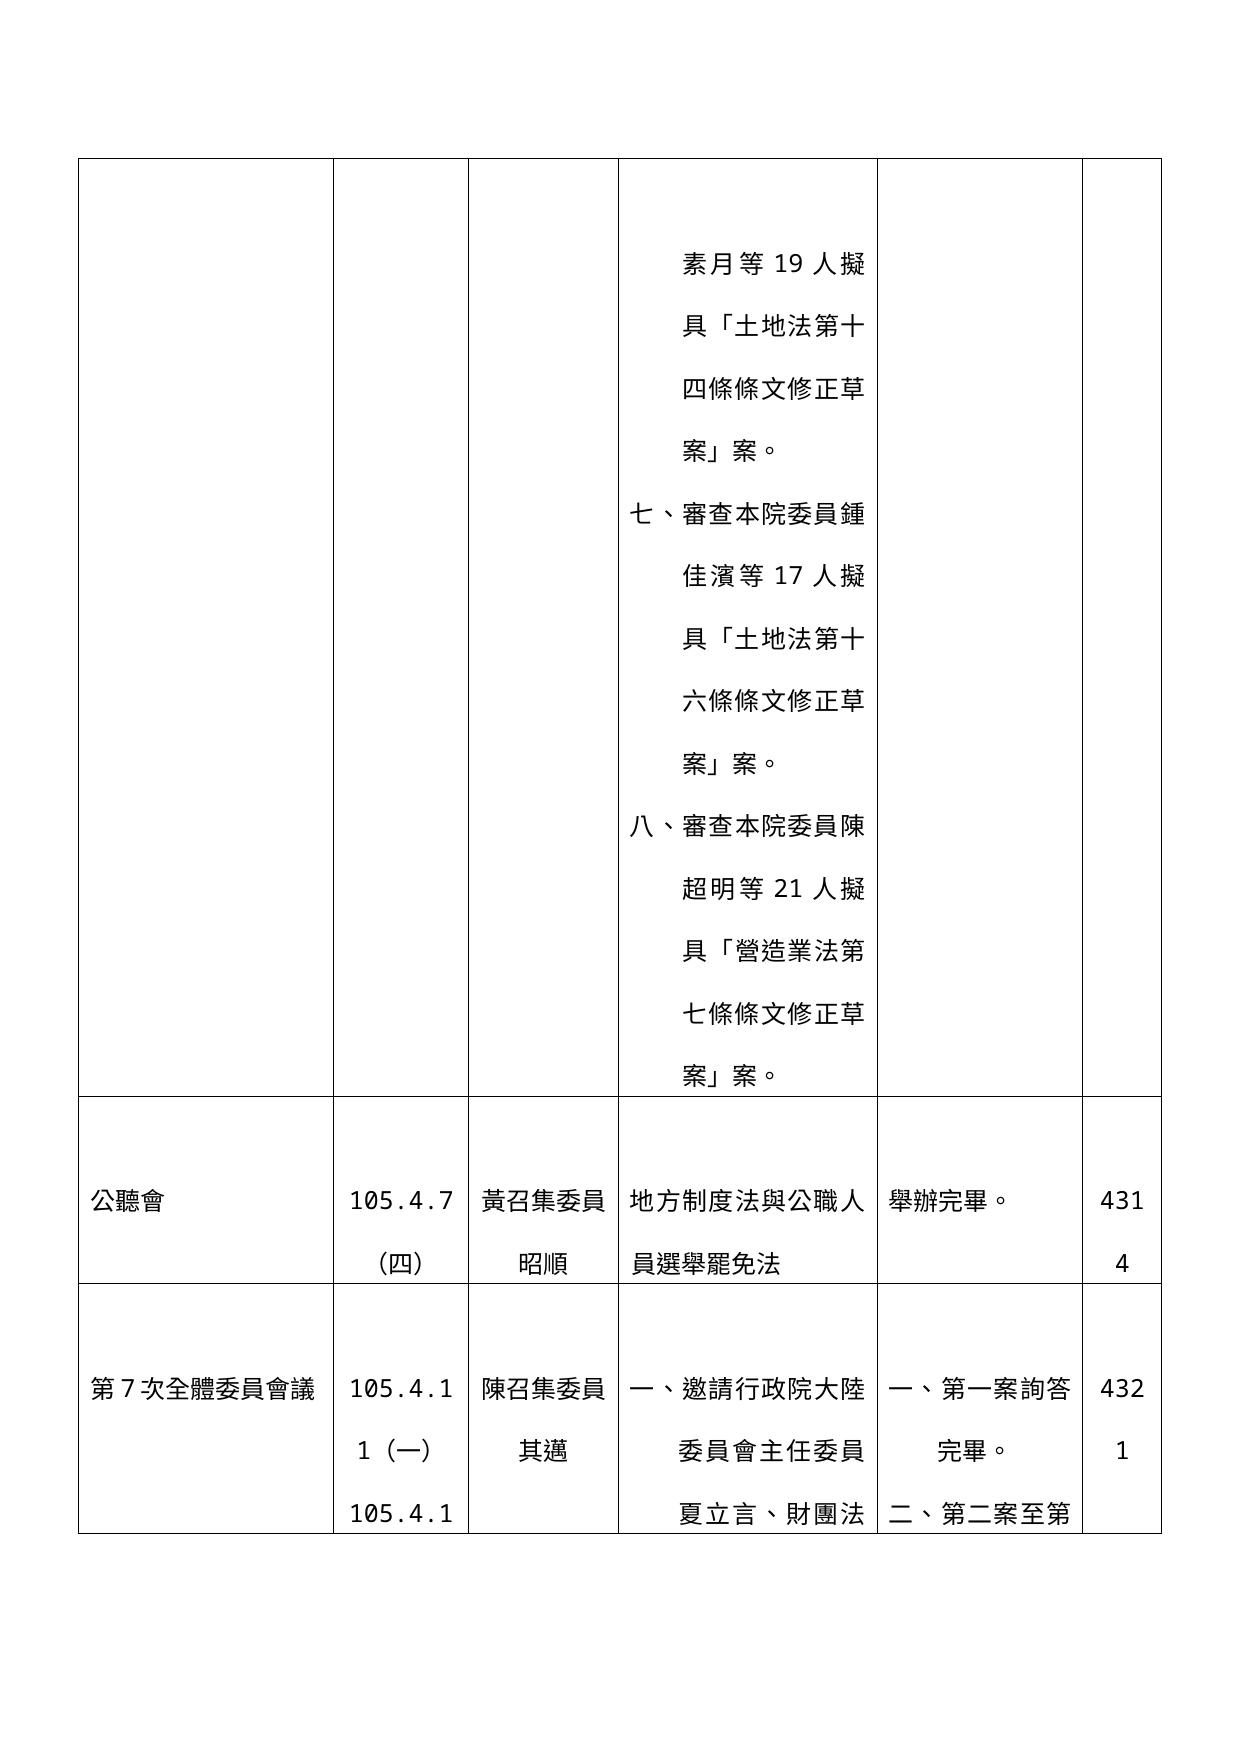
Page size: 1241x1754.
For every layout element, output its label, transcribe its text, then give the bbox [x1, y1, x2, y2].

table_cell 素月等19人擬具「土地法第十四條條文修正草案」案。 七、審查本院委員鍾佳濱等17人擬具「土地法第十六條條文修正草案」案。 八、審查本院委員陳超明等21人擬具「營造業法第七條條文修正草案」案。 [619, 159, 877, 1096]
table_cell 105.4.11（一） 105.4.1 [334, 1284, 468, 1533]
table_cell 一、邀請行政院大陸委員會主任委員夏立言、財團法 [619, 1284, 877, 1533]
table_cell 舉辦完畢。 [878, 1097, 1082, 1283]
table_cell 陳召集委員其邁 [469, 1284, 618, 1533]
table_cell [1083, 159, 1161, 1096]
table_cell 4314 [1083, 1097, 1161, 1283]
table_cell [334, 159, 468, 1096]
table_cell [878, 159, 1082, 1096]
table_cell [79, 159, 333, 1096]
table_cell 第7次全體委員會議 [79, 1284, 333, 1533]
table_cell [469, 159, 618, 1096]
table_cell 4321 [1083, 1284, 1161, 1533]
table_cell 黃召集委員昭順 [469, 1097, 618, 1283]
table_cell 地方制度法與公職人員選舉罷免法 [619, 1097, 877, 1283]
table_cell 一、第一案詢答完畢。 二、第二案至第 [878, 1284, 1082, 1533]
table_cell 公聽會 [79, 1097, 333, 1283]
table_cell 105.4.7（四） [334, 1097, 468, 1283]
